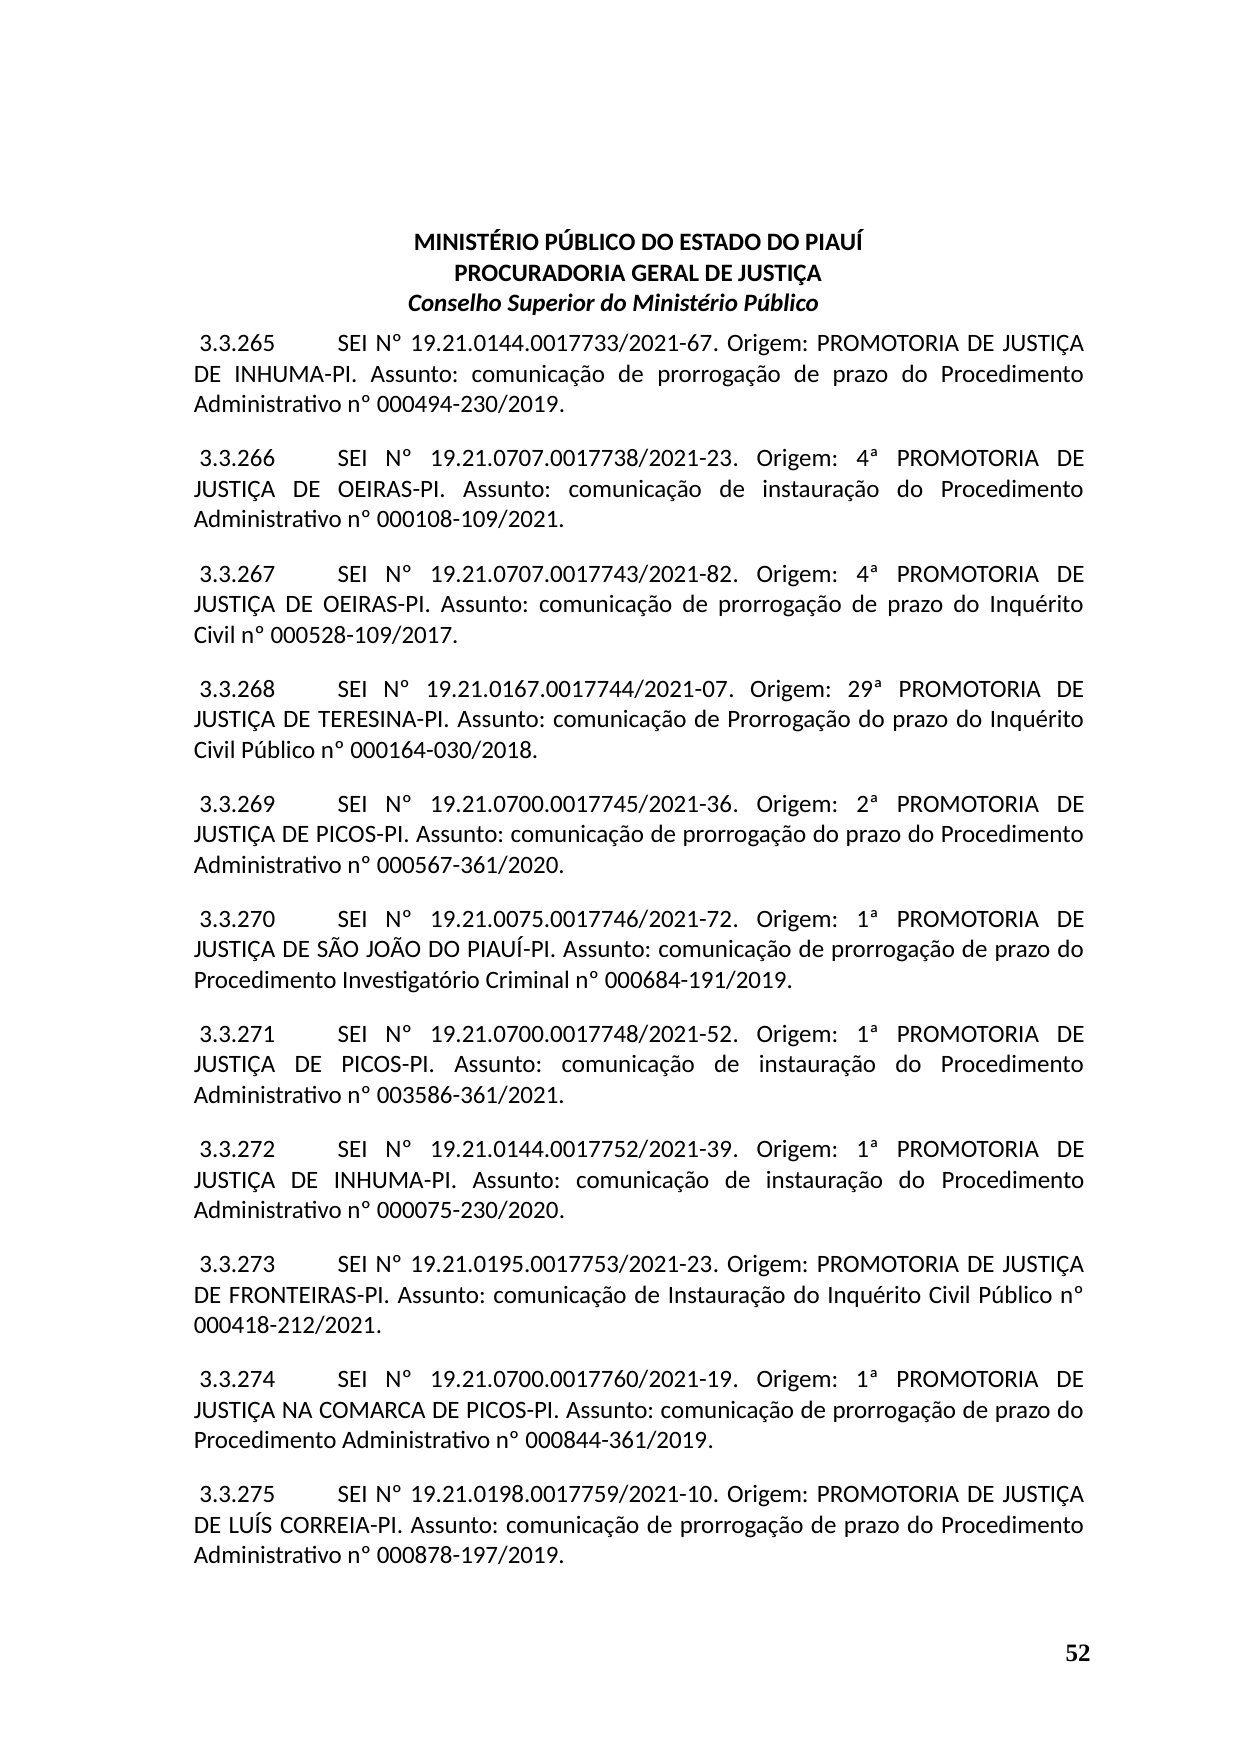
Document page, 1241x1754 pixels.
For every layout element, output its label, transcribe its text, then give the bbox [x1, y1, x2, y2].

list SEI Nº 19.21.0707.0017738/2021-23. Origem: 4ª PROMOTORIA DE JUSTIÇA DE OEIRAS-PI. Assunto: comunicação de instauração do Procedimento Administrativo nº 000108-109/2021. [193, 443, 1084, 534]
list SEI Nº 19.21.0167.0017744/2021-07. Origem: 29ª PROMOTORIA DE JUSTIÇA DE TERESINA-PI. Assunto: comunicação de Prorrogação do prazo do Inquérito Civil Público nº 000164-030/2018. [193, 673, 1084, 764]
list SEI Nº 19.21.0144.0017752/2021-39. Origem: 1ª PROMOTORIA DE JUSTIÇA DE INHUMA-PI. Assunto: comunicação de instauração do Procedimento Administrativo nº 000075-230/2020. [193, 1133, 1084, 1225]
list SEI Nº 19.21.0075.0017746/2021-72. Origem: 1ª PROMOTORIA DE JUSTIÇA DE SÃO JOÃO DO PIAUÍ-PI. Assunto: comunicação de prorrogação de prazo do Procedimento Investigatório Criminal nº 000684-191/2019. [193, 903, 1084, 994]
list SEI Nº 19.21.0700.0017745/2021-36. Origem: 2ª PROMOTORIA DE JUSTIÇA DE PICOS-PI. Assunto: comunicação de prorrogação do prazo do Procedimento Administrativo nº 000567-361/2020. [193, 788, 1084, 879]
list SEI Nº 19.21.0700.0017748/2021-52. Origem: 1ª PROMOTORIA DE JUSTIÇA DE PICOS-PI. Assunto: comunicação de instauração do Procedimento Administrativo nº 003586-361/2021. [193, 1018, 1084, 1110]
list SEI Nº 19.21.0198.0017759/2021-10. Origem: PROMOTORIA DE JUSTIÇA DE LUÍS CORREIA-PI. Assunto: comunicação de prorrogação de prazo do Procedimento Administrativo nº 000878-197/2019. [193, 1478, 1084, 1570]
list SEI Nº 19.21.0144.0017733/2021-67. Origem: PROMOTORIA DE JUSTIÇA DE INHUMA-PI. Assunto: comunicação de prorrogação de prazo do Procedimento Administrativo nº 000494-230/2019. [193, 327, 1084, 419]
list SEI Nº 19.21.0700.0017760/2021-19. Origem: 1ª PROMOTORIA DE JUSTIÇA NA COMARCA DE PICOS-PI. Assunto: comunicação de prorrogação de prazo do Procedimento Administrativo nº 000844-361/2019. [193, 1363, 1084, 1455]
list SEI Nº 19.21.0195.0017753/2021-23. Origem: PROMOTORIA DE JUSTIÇA DE FRONTEIRAS-PI. Assunto: comunicação de Instauração do Inquérito Civil Público nº 000418-212/2021. [193, 1248, 1084, 1340]
list SEI Nº 19.21.0707.0017743/2021-82. Origem: 4ª PROMOTORIA DE JUSTIÇA DE OEIRAS-PI. Assunto: comunicação de prorrogação de prazo do Inquérito Civil nº 000528-109/2017. [193, 558, 1084, 649]
